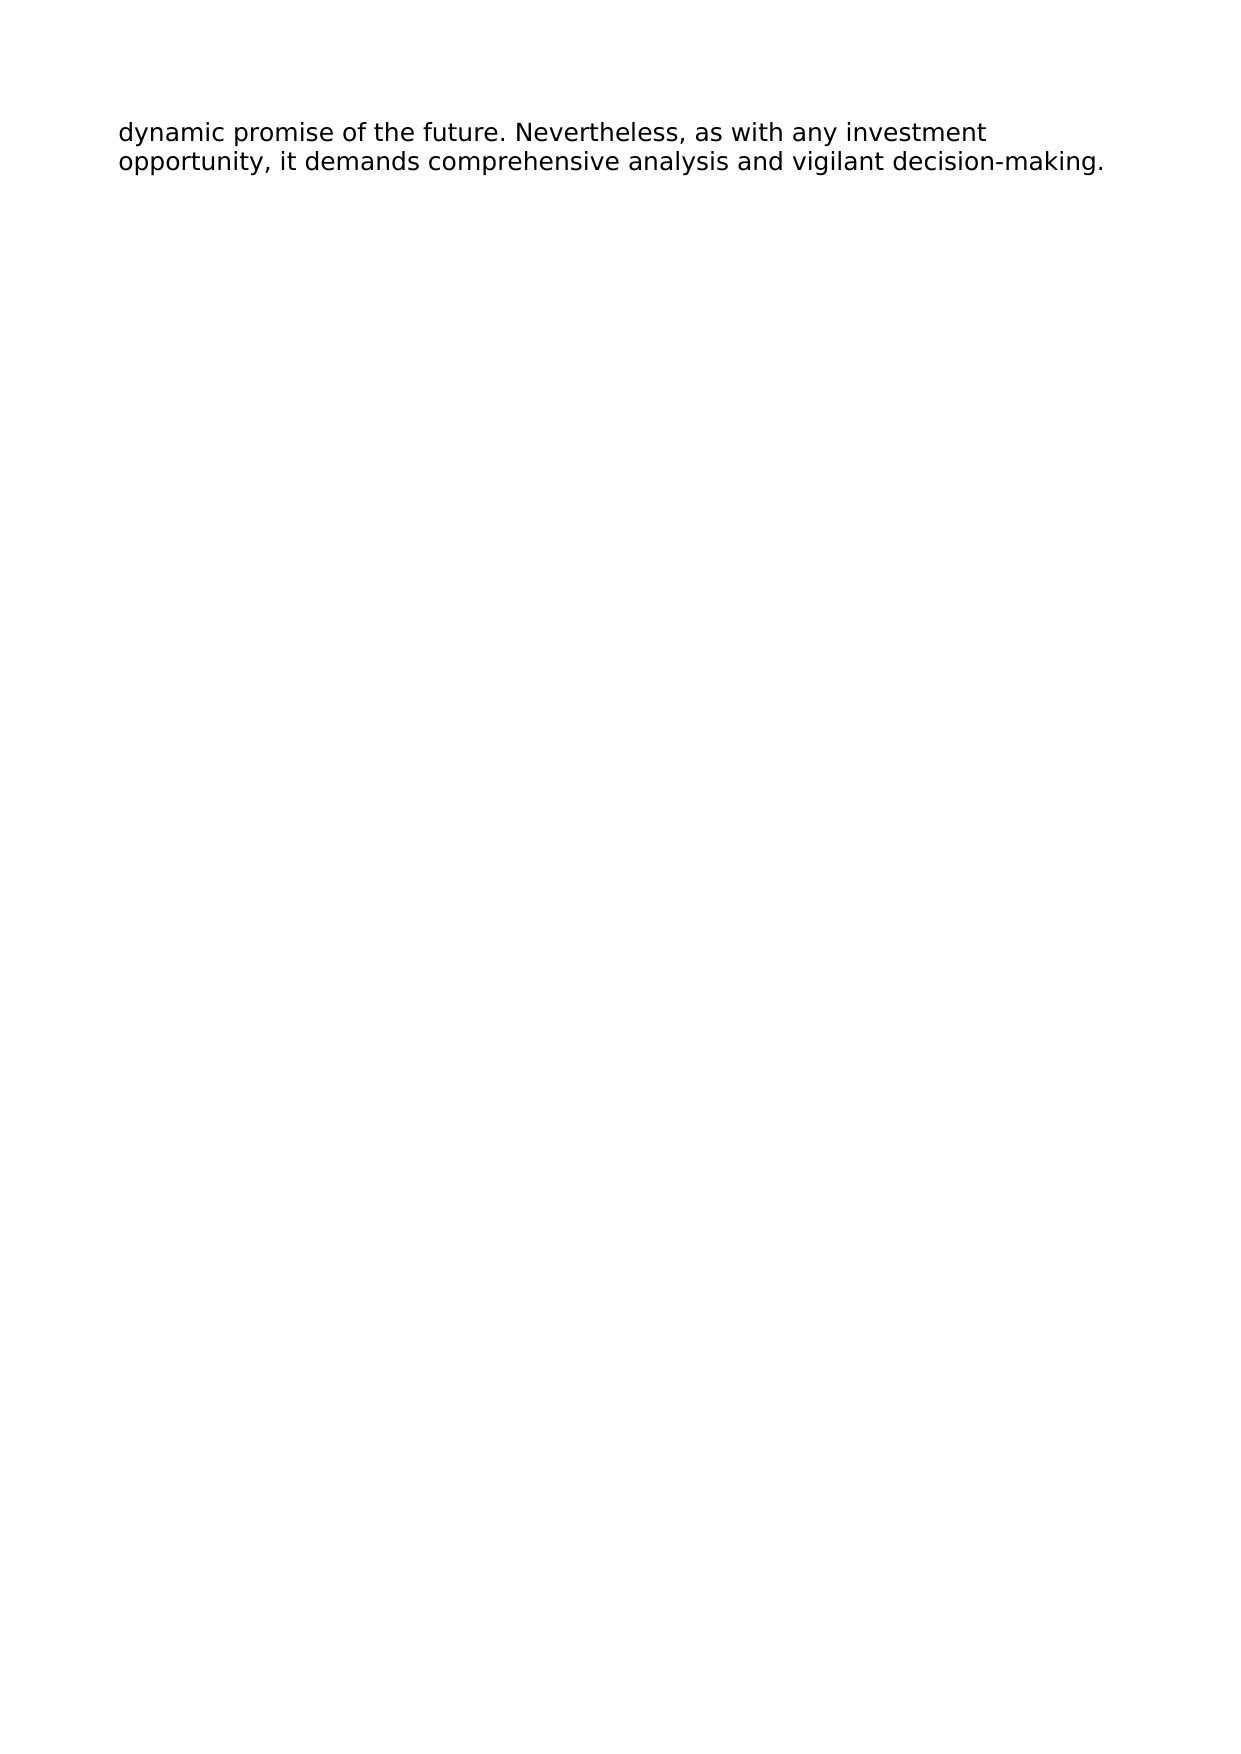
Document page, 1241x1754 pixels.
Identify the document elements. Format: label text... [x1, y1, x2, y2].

text dynamic promise of the future. Nevertheless, as with any investment opportunity, it demands comprehensive analysis and vigilant decision-making. [118, 118, 1122, 176]
